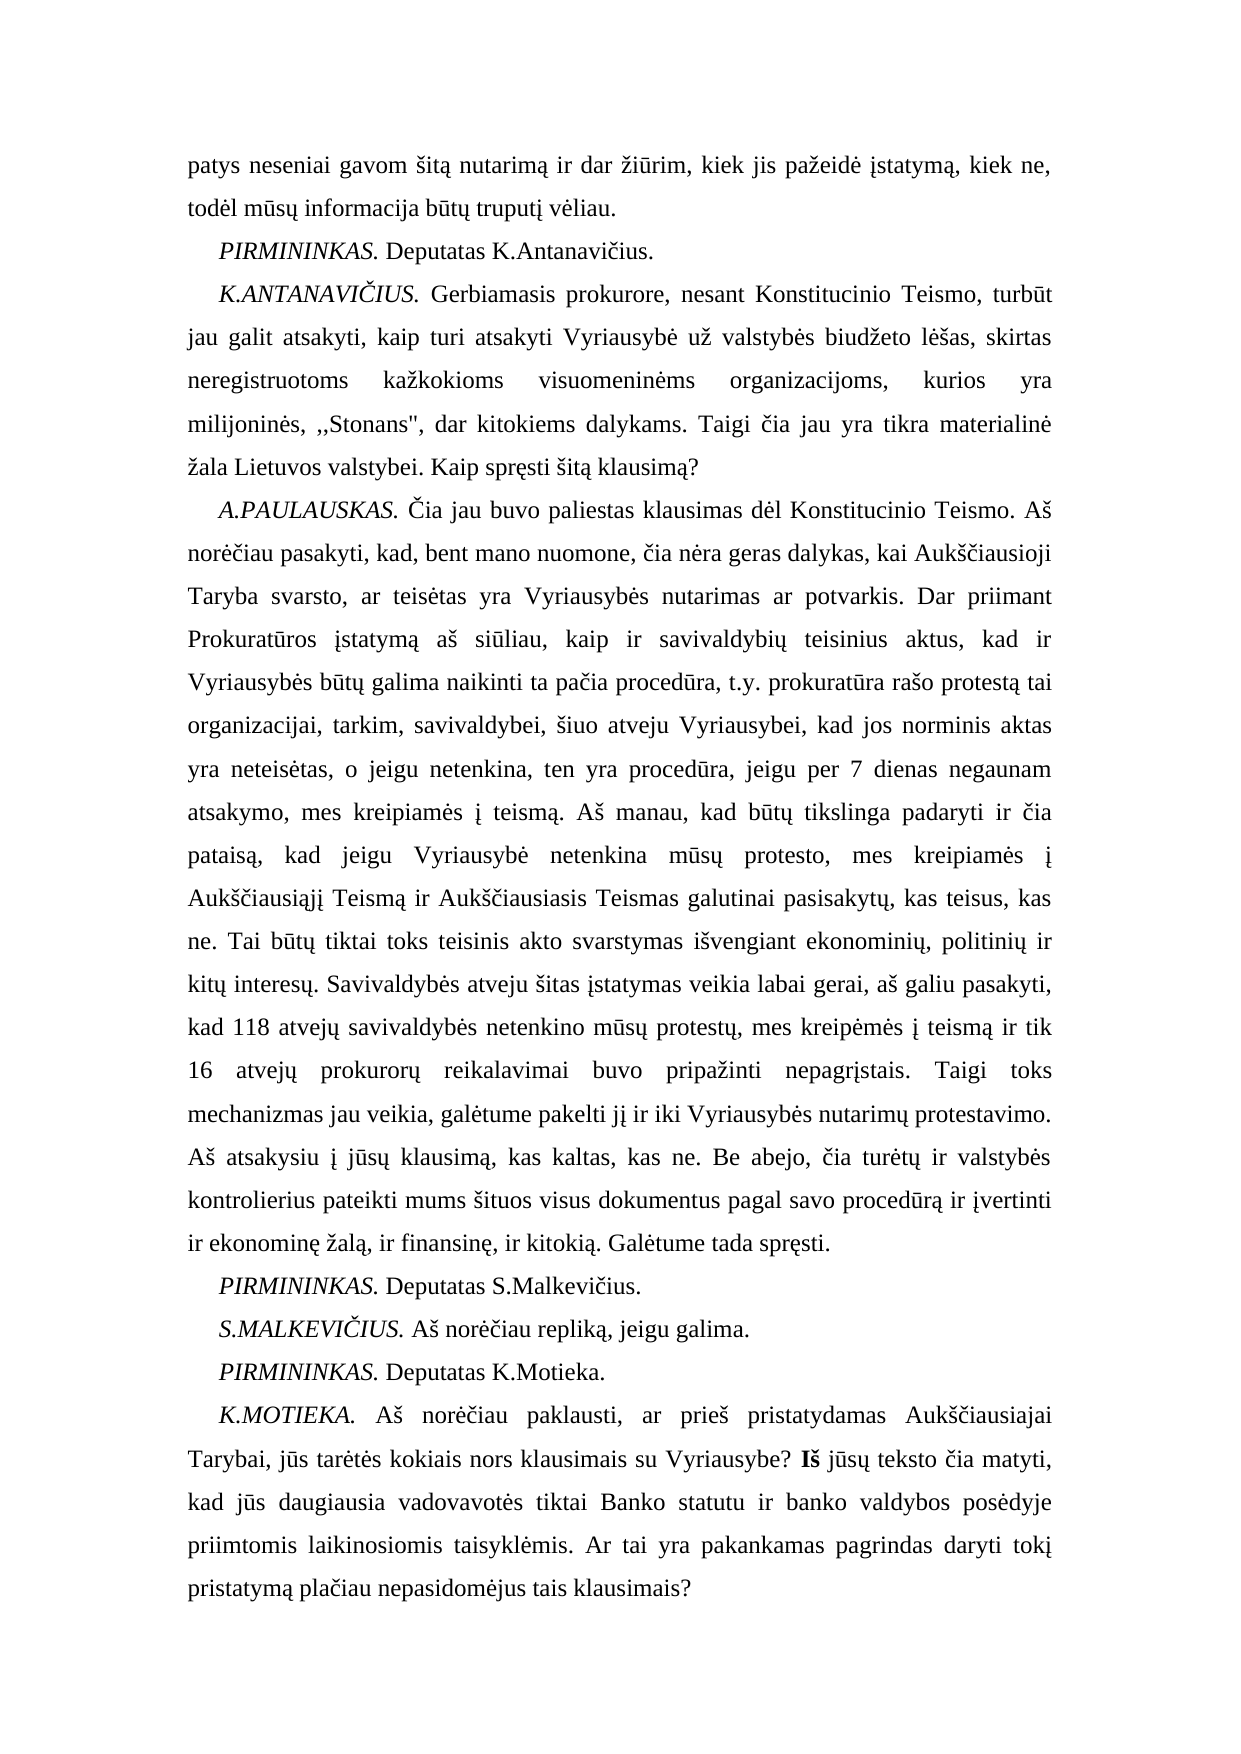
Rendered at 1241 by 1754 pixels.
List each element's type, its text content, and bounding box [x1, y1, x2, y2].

text S.MALKEVIČIUS. Aš norėčiau repliką, jeigu galima. [187, 1314, 1053, 1343]
text patys neseniai gavom šitą nutarimą ir dar žiūrim, kiek jis pažeidė įstatymą, kiek ne, todėl mūsų informacija būtų truputį vėliau. [187, 150, 1053, 222]
text K.MOTIEKA. Aš norėčiau paklausti, ar prieš pristatydamas Aukščiausiajai Tarybai, jūs tarėtės kokiais nors klausimais su Vyriausybe? Iš jūsų teksto čia matyti, kad jūs daugiausia vadovavotės tiktai Banko statutu ir banko valdybos posėdyje priimtomis laikinosiomis taisyklėmis. Ar tai yra pakankamas pagrindas daryti tokį pristatymą plačiau nepasidomėjus tais klausimais? [187, 1401, 1053, 1602]
text PIRMININKAS. Deputatas S.Malkevičius. [187, 1271, 1053, 1300]
text PIRMININKAS. Deputatas K.Motieka. [187, 1357, 1053, 1386]
text K.ANTANAVIČIUS. Gerbiamasis prokurore, nesant Konstitucinio Teismo, turbūt jau galit atsakyti, kaip turi atsakyti Vyriausybė už valstybės biudžeto lėšas, skirtas neregistruotoms kažkokioms visuomeninėms organizacijoms, kurios yra milijoninės, ,,Stonans", dar kitokiems dalykams. Taigi čia jau yra tikra materialinė žala Lietuvos valstybei. Kaip spręsti šitą klausimą? [187, 279, 1053, 481]
text A.PAULAUSKAS. Čia jau buvo paliestas klausimas dėl Konstitucinio Teismo. Aš norėčiau pasakyti, kad, bent mano nuomone, čia nėra geras dalykas, kai Aukščiausioji Taryba svarsto, ar teisėtas yra Vyriausybės nutarimas ar potvarkis. Dar priimant Prokuratūros įstatymą aš siūliau, kaip ir savivaldybių teisinius aktus, kad ir Vyriausybės būtų galima naikinti ta pačia procedūra, t.y. prokuratūra rašo protestą tai organizacijai, tarkim, savivaldybei, šiuo atveju Vyriausybei, kad jos norminis aktas yra neteisėtas, o jeigu netenkina, ten yra procedūra, jeigu per 7 dienas negaunam atsakymo, mes kreipiamės į teismą. Aš manau, kad būtų tikslinga padaryti ir čia pataisą, kad jeigu Vyriausybė netenkina mūsų protesto, mes kreipiamės į Aukščiausiąjį Teismą ir Aukščiausiasis Teismas galutinai pasisakytų, kas teisus, kas ne. Tai būtų tiktai toks teisinis akto svarstymas išvengiant ekonominių, politinių ir kitų interesų. Savivaldybės atveju šitas įstatymas veikia labai gerai, aš galiu pasakyti, kad 118 atvejų savivaldybės netenkino mūsų protestų, mes kreipėmės į teismą ir tik 16 atvejų prokurorų reikalavimai buvo pripažinti nepagrįstais. Taigi toks mechanizmas jau veikia, galėtume pakelti jį ir iki Vyriausybės nutarimų protestavimo. Aš atsakysiu į jūsų klausimą, kas kaltas, kas ne. Be abejo, čia turėtų ir valstybės kontrolierius pateikti mums šituos visus dokumentus pagal savo procedūrą ir įvertinti ir ekonominę žalą, ir finansinę, ir kitokią. Galėtume tada spręsti. [187, 495, 1053, 1257]
text PIRMININKAS. Deputatas K.Antanavičius. [187, 236, 1053, 265]
